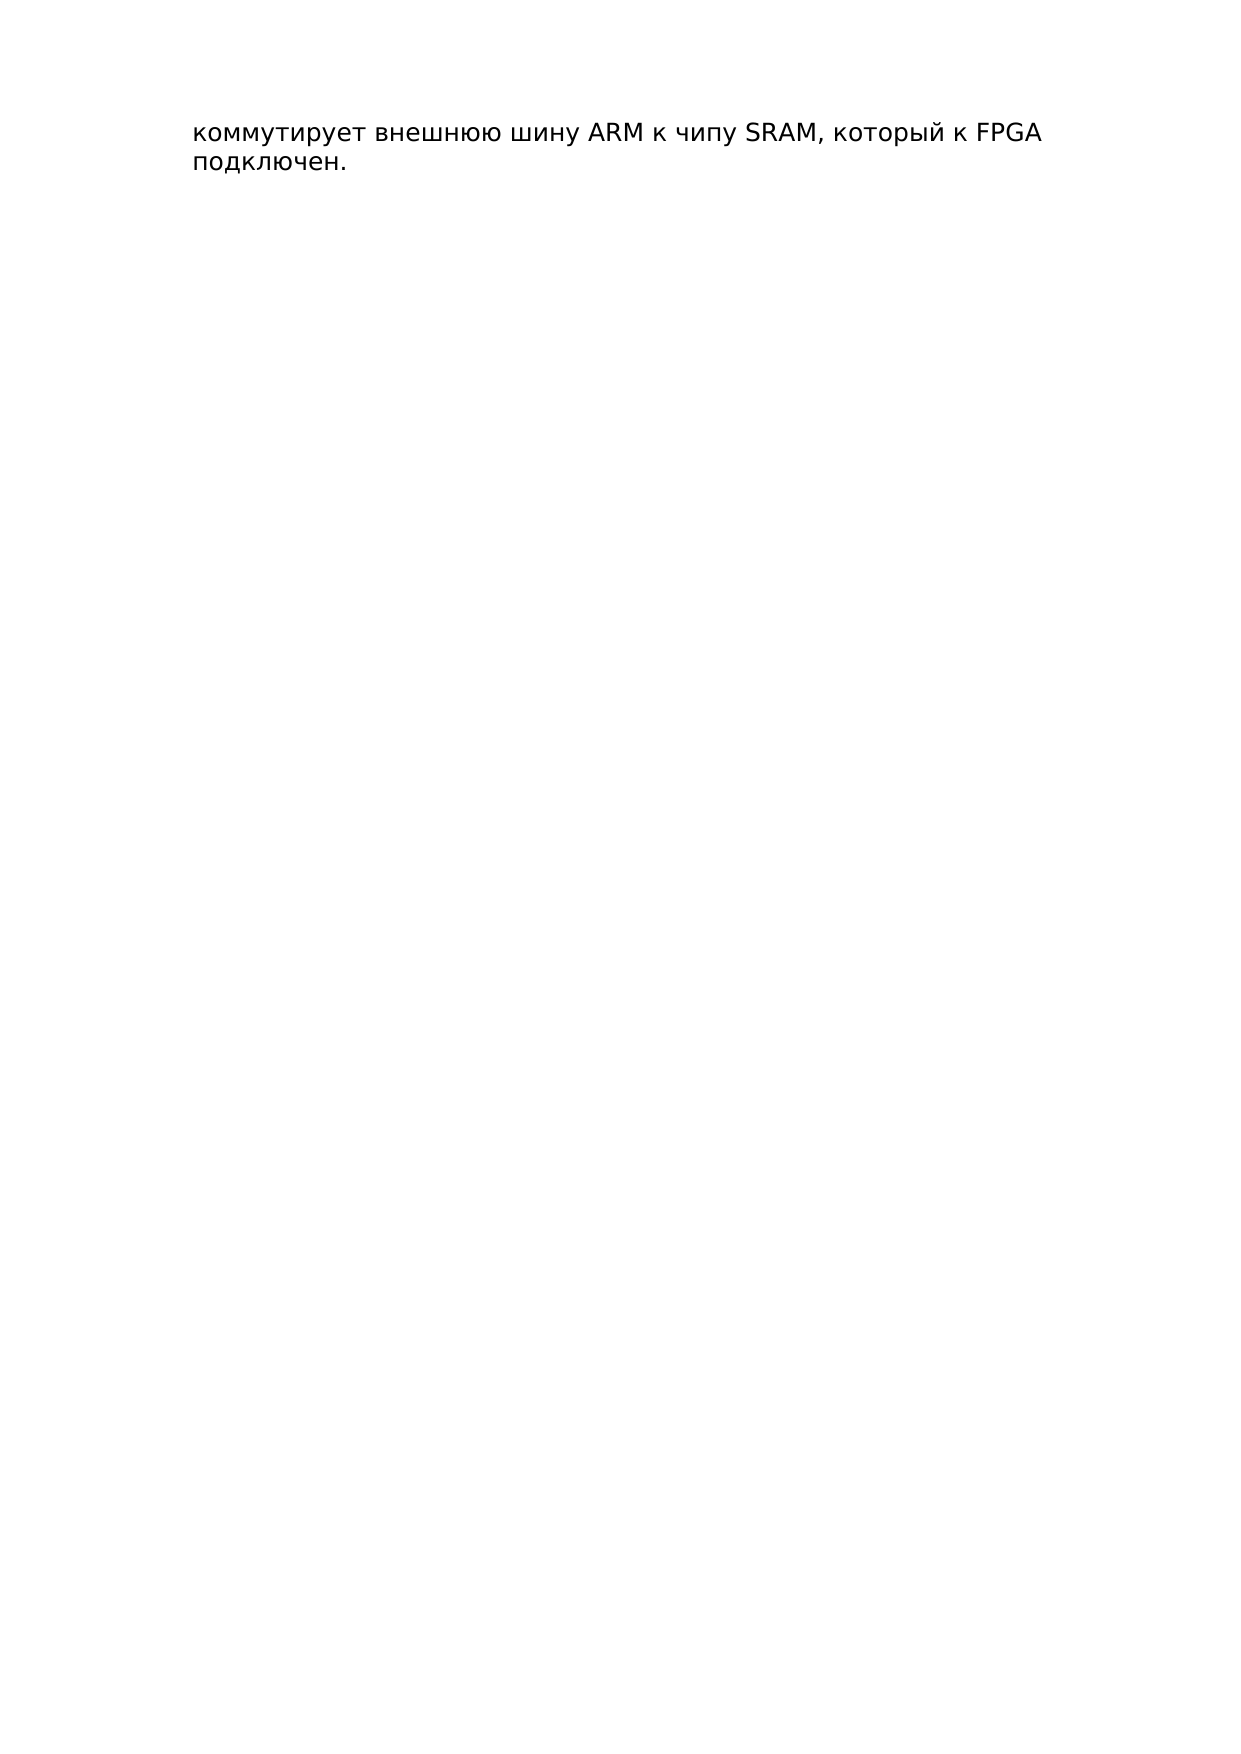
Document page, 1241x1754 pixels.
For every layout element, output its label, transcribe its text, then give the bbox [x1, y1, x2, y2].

list коммутирует внешнюю шину ARM к чипу SRAM, который к FPGA подключен. [177, 118, 1122, 176]
